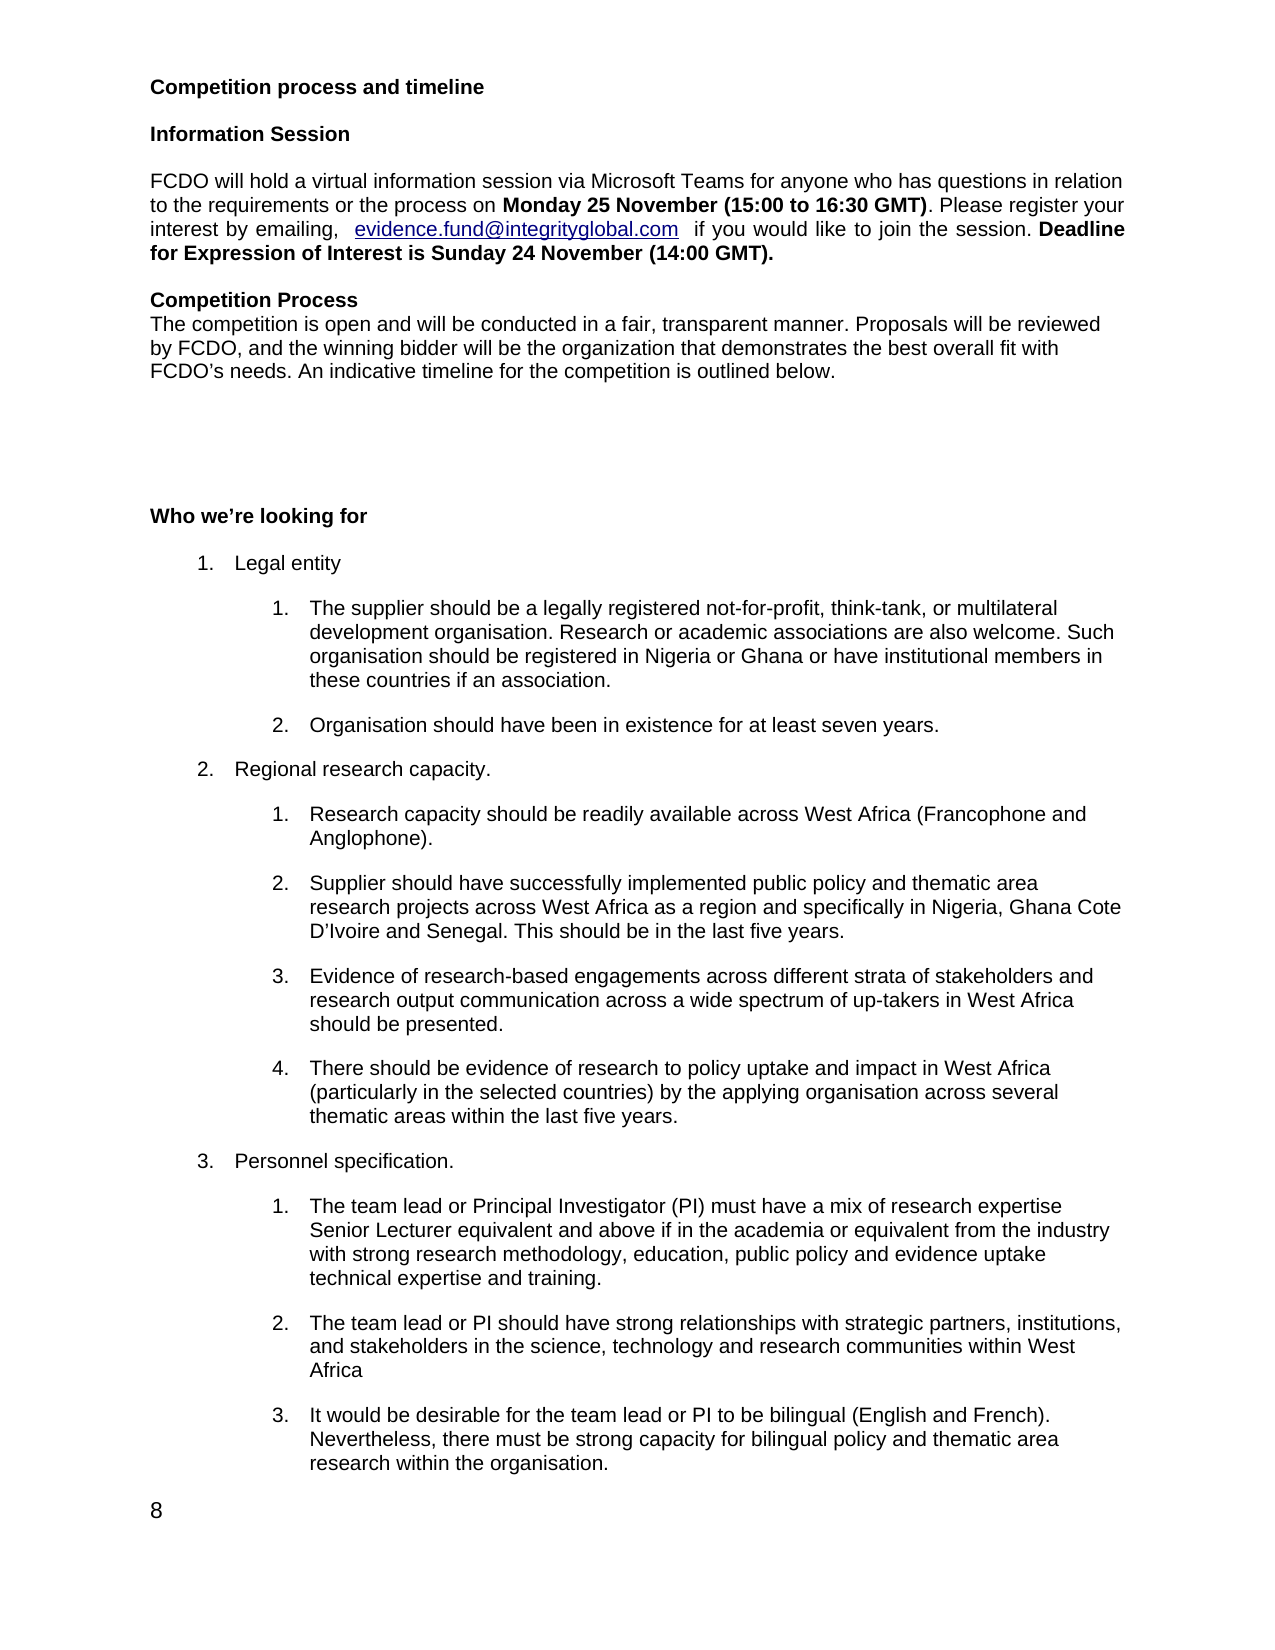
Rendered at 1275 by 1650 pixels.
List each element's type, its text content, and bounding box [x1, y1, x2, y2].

list The supplier should be a legally registered not-for-profit, think-tank, or multilateral development organisation. Research or academic associations are also welcome. Such organisation should be registered in Nigeria or Ghana or have institutional members in these countries if an association. [272, 596, 1125, 692]
list Supplier should have successfully implemented public policy and thematic area research projects across West Africa as a region and specifically in Nigeria, Ghana Cote D’Ivoire and Senegal. This should be in the last five years. [272, 871, 1125, 943]
text FCDO will hold a virtual information session via Microsoft Teams for anyone who has questions in relation to the requirements or the process on Monday 25 November (15:00 to 16:30 GMT). Please register your interest by emailing, evidence.fund@integrityglobal.com if you would like to join the session. Deadline for Expression of Interest is Sunday 24 November (14:00 GMT). [150, 169, 1125, 264]
list There should be evidence of research to policy uptake and impact in West Africa (particularly in the selected countries) by the applying organisation across several thematic areas within the last five years. [272, 1056, 1125, 1128]
list Evidence of research-based engagements across different strata of stakeholders and research output communication across a wide spectrum of up-takers in West Africa should be presented. [272, 963, 1125, 1035]
list Regional research capacity. [197, 757, 1125, 781]
list The team lead or Principal Investigator (PI) must have a mix of research expertise Senior Lecturer equivalent and above if in the academia or equivalent from the industry with strong research methodology, education, public policy and evidence uptake technical expertise and training. [272, 1194, 1125, 1289]
list Organisation should have been in existence for at least seven years. [272, 712, 1125, 736]
list Legal entity [197, 551, 1125, 575]
list Research capacity should be readily available across West Africa (Francophone and Anglophone). [272, 802, 1125, 850]
list It would be desirable for the team lead or PI to be bilingual (English and French). Nevertheless, there must be strong capacity for bilingual policy and thematic area research within the organisation. [272, 1403, 1125, 1475]
text Information Session [150, 122, 1125, 146]
subtitle Competition process and timeline [150, 75, 1125, 99]
subtitle Who we’re looking for [150, 504, 1125, 528]
list Personnel specification. [197, 1149, 1125, 1173]
text Competition Process The competition is open and will be conducted in a fair, transparent manner. Proposals will be reviewed by FCDO, and the winning bidder will be the organization that demonstrates the best overall fit with FCDO’s needs. An indicative timeline for the competition is outlined below. [150, 287, 1125, 383]
list The team lead or PI should have strong relationships with strategic partners, institutions, and stakeholders in the science, technology and research communities within West Africa [272, 1310, 1125, 1382]
